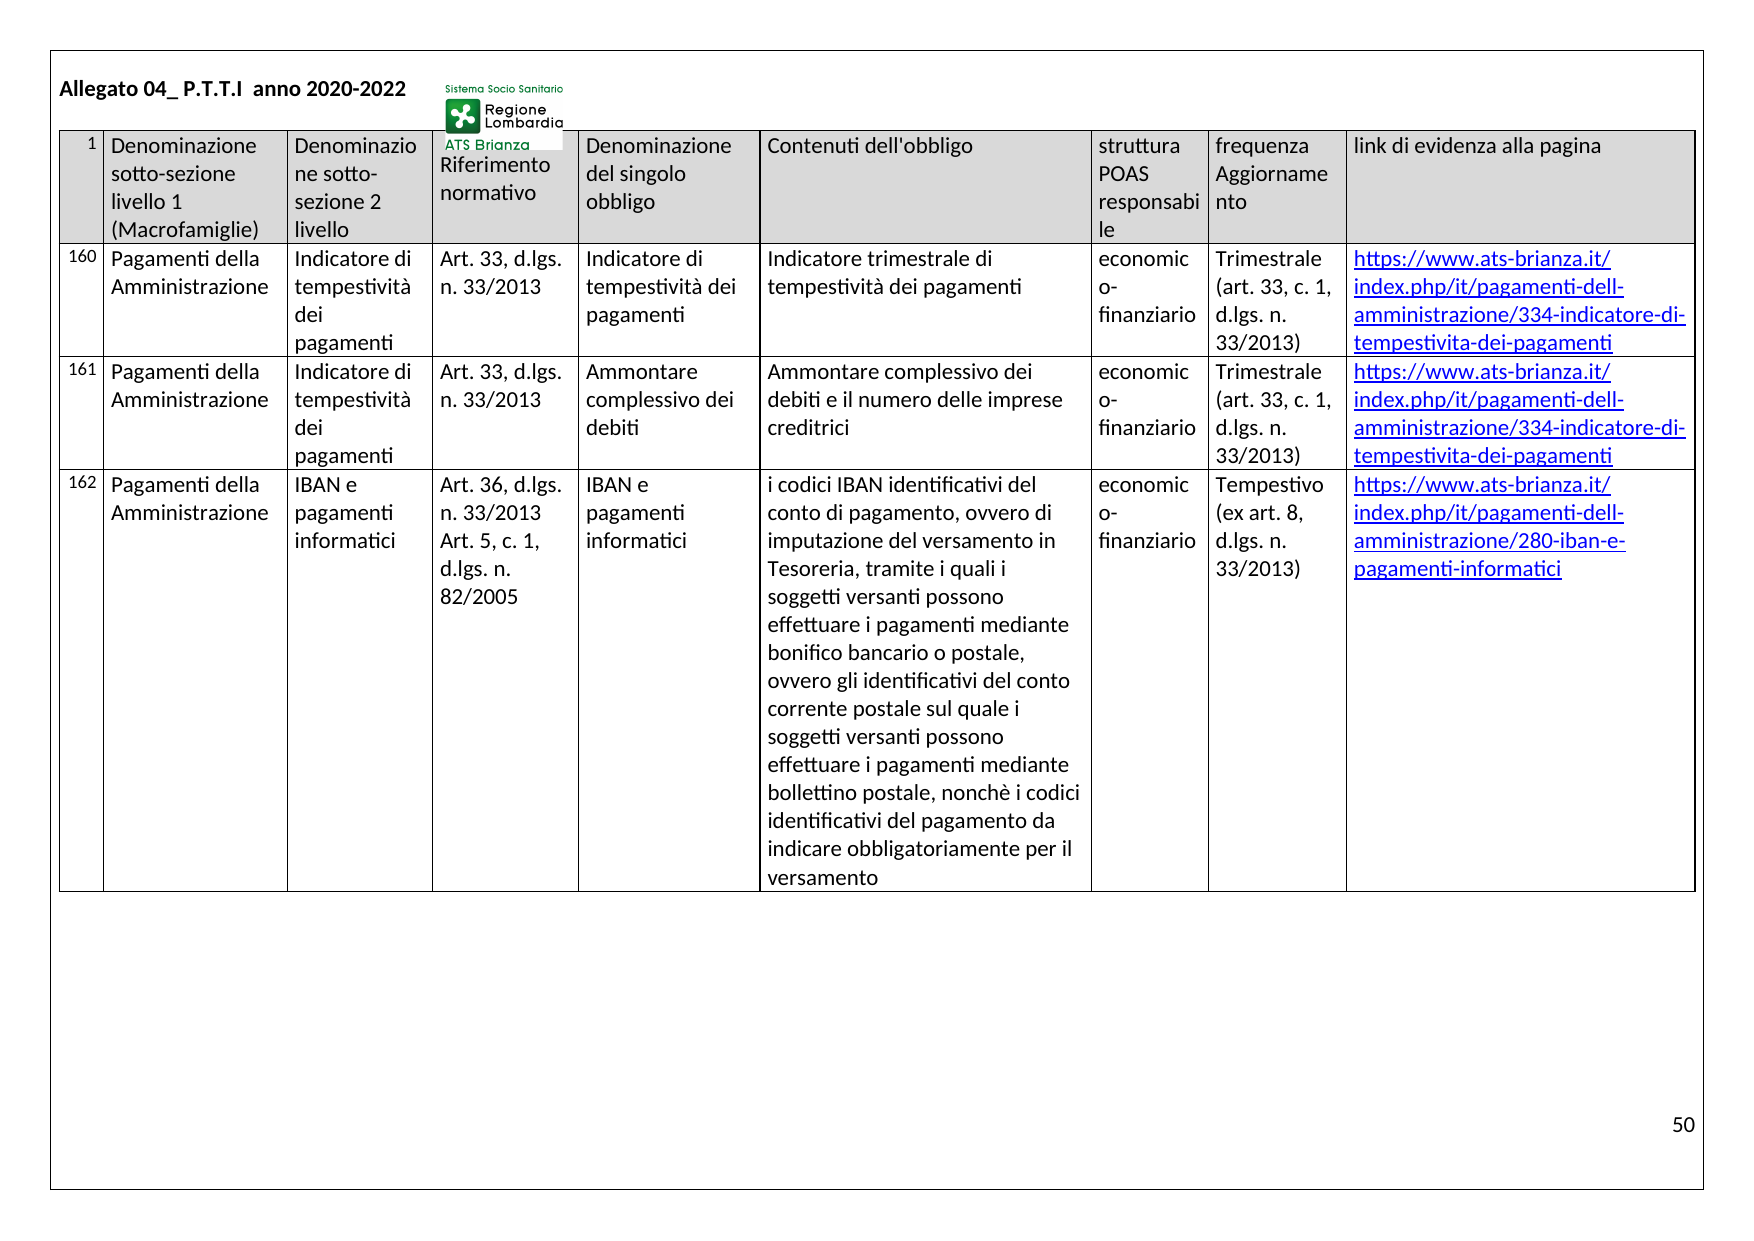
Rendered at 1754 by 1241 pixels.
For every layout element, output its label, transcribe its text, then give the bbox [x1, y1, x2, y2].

table_cell Ammontare complessivo dei debiti e il numero delle imprese creditrici [761, 357, 1091, 469]
table_cell https://www.ats-brianza.it/index.php/it/pagamenti-dell-amministrazione/334-indicatore-di-tempestivita-dei-pagamenti [1347, 357, 1694, 469]
table_cell Indicatore di tempestività dei pagamenti [288, 244, 432, 356]
table_cell Indicatore trimestrale di tempestività dei pagamenti [761, 244, 1091, 356]
table_cell https://www.ats-brianza.it/index.php/it/pagamenti-dell-amministrazione/334-indicatore-di-tempestivita-dei-pagamenti [1347, 244, 1694, 356]
table_cell Trimestrale (art. 33, c. 1, d.lgs. n. 33/2013) [1209, 244, 1346, 356]
table_cell economico-finanziario [1092, 470, 1208, 891]
table_header Denominazione sotto-sezione 2 livello [288, 131, 432, 243]
table_cell Tempestivo (ex art. 8, d.lgs. n. 33/2013) [1209, 470, 1346, 891]
table_cell Indicatore di tempestività dei pagamenti [288, 357, 432, 469]
table_cell Trimestrale (art. 33, c. 1, d.lgs. n. 33/2013) [1209, 357, 1346, 469]
table_cell economico-finanziario [1092, 357, 1208, 469]
table_cell economico-finanziario [1092, 244, 1208, 356]
table_cell Art. 36, d.lgs. n. 33/2013 Art. 5, c. 1, d.lgs. n. 82/2005 [433, 470, 578, 891]
table_cell Indicatore di tempestività dei pagamenti [579, 244, 759, 356]
table_cell IBAN e pagamenti informatici [579, 470, 759, 891]
table_cell Pagamenti della Amministrazione [104, 470, 287, 891]
table_cell Art. 33, d.lgs. n. 33/2013 [433, 244, 578, 356]
table_header link di evidenza alla pagina [1347, 131, 1694, 243]
table_cell Pagamenti della Amministrazione [104, 357, 287, 469]
table_header 1 [60, 131, 103, 243]
table_header Denominazione del singolo obbligo [579, 131, 759, 243]
table_header Denominazione sotto-sezione livello 1 (Macrofamiglie) [104, 131, 287, 243]
table_cell Pagamenti della Amministrazione [104, 244, 287, 356]
table_header struttura POAS responsabile [1092, 131, 1208, 243]
table_cell IBAN e pagamenti informatici [288, 470, 432, 891]
table_cell Ammontare complessivo dei debiti [579, 357, 759, 469]
table_cell Art. 33, d.lgs. n. 33/2013 [433, 357, 578, 469]
table_cell https://www.ats-brianza.it/index.php/it/pagamenti-dell-amministrazione/280-iban-e-pagamenti-informatici [1347, 470, 1694, 891]
table_cell 161 [60, 357, 103, 469]
table_header frequenza Aggiornamento [1209, 131, 1346, 243]
table_cell i codici IBAN identificativi del conto di pagamento, ovvero di imputazione del versamento in Tesoreria, tramite i quali i soggetti versanti possono effettuare i pagamenti mediante bonifico bancario o postale, ovvero gli identificativi del conto corrente postale sul quale i soggetti versanti possono effettuare i pagamenti mediante bollettino postale, nonchè i codici identificativi del pagamento da indicare obbligatoriamente per il versamento [761, 470, 1091, 891]
table_cell 160 [60, 244, 103, 356]
table_header Contenuti dell'obbligo [761, 131, 1091, 243]
table_header Riferimento normativo [433, 131, 578, 243]
table_cell 162 [60, 470, 103, 891]
